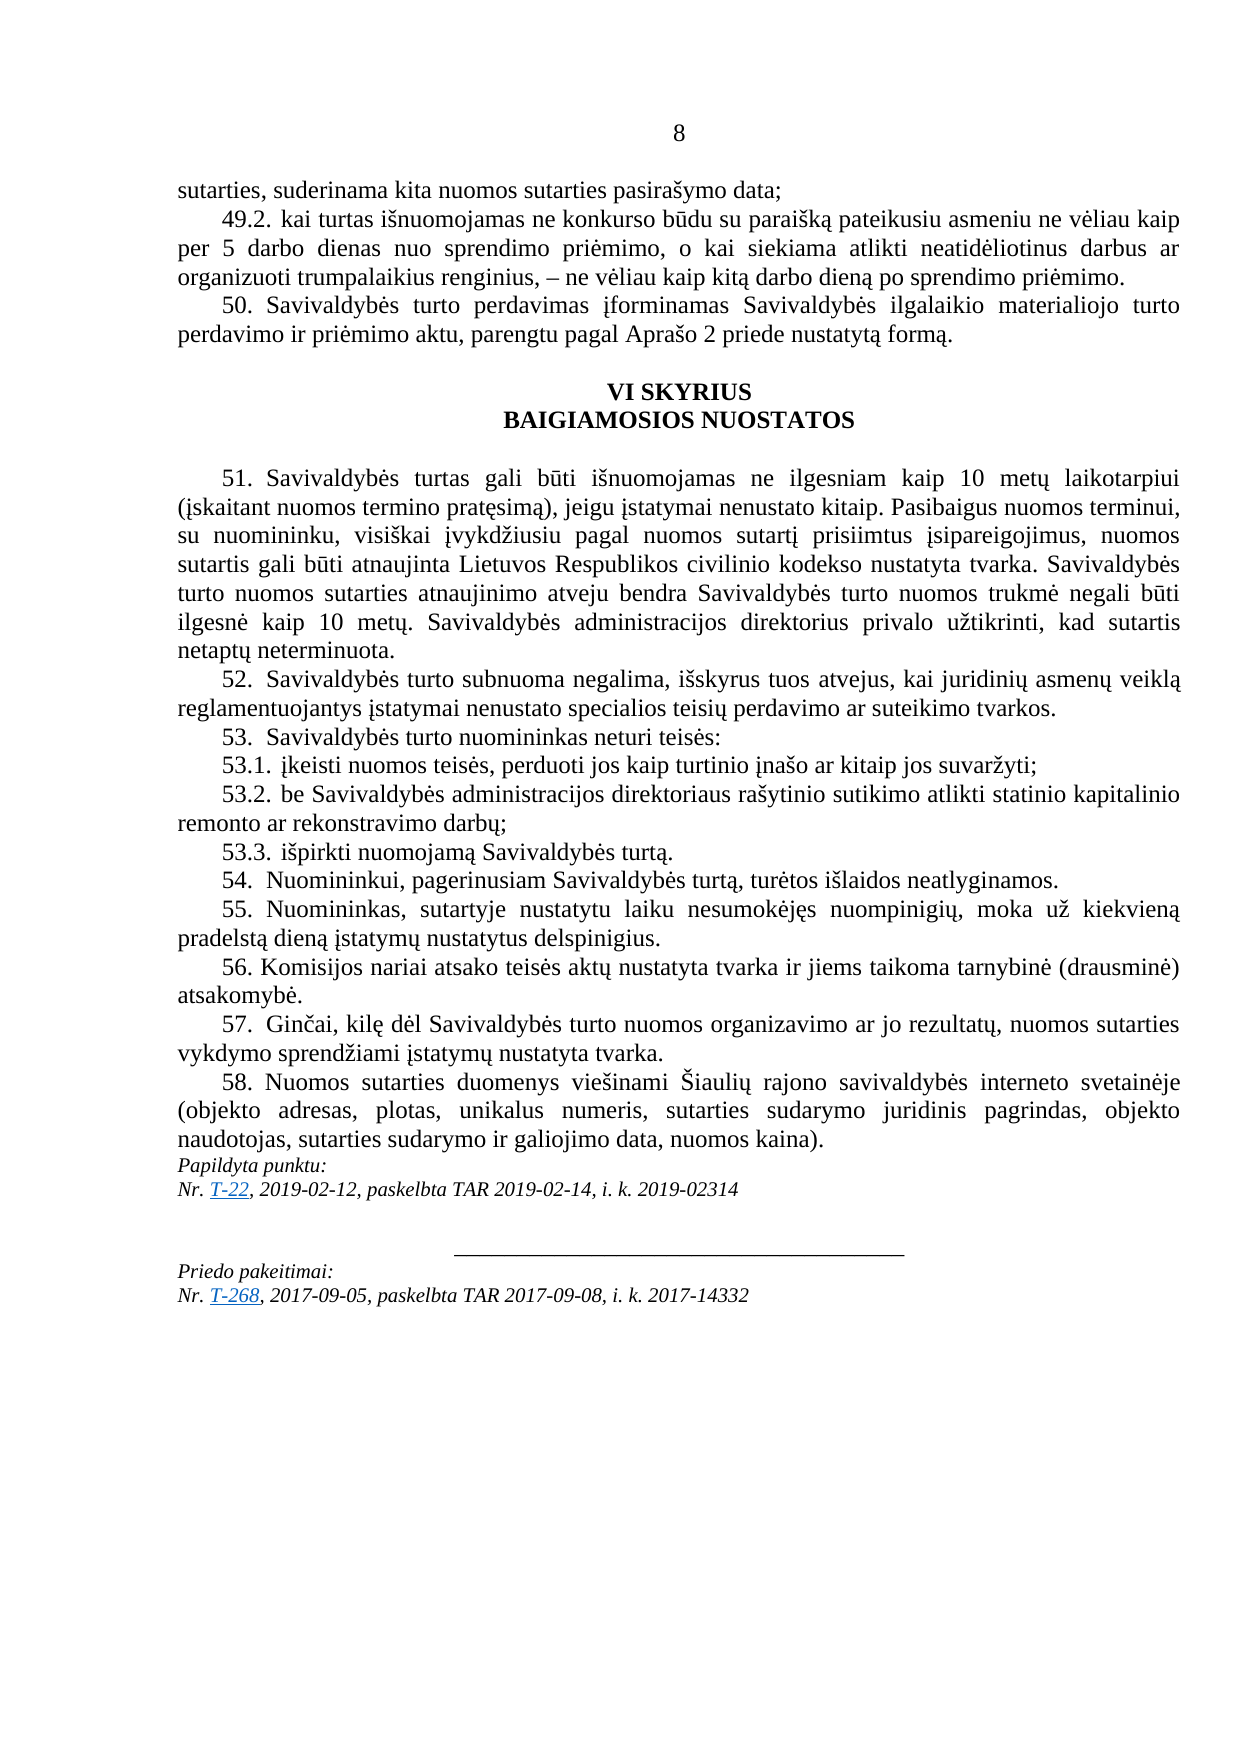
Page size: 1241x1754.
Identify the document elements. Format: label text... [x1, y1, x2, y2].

text 50. Savivaldybės turto perdavimas įforminamas Savivaldybės ilgalaikio materialiojo turto perdavimo ir priėmimo aktu, parengtu pagal Aprašo 2 priede nustatytą formą. [177, 291, 1181, 348]
text 53.2. be Savivaldybės administracijos direktoriaus rašytinio sutikimo atlikti statinio kapitalinio remonto ar rekonstravimo darbų; [177, 779, 1181, 837]
text 52. Savivaldybės turto subnuoma negalima, išskyrus tuos atvejus, kai juridinių asmenų veiklą reglamentuojantys įstatymai nenustato specialios teisių perdavimo ar suteikimo tvarkos. [177, 664, 1181, 722]
text 53.3. išpirkti nuomojamą Savivaldybės turtą. [177, 837, 1181, 866]
text Nr. T-22, 2019-02-12, paskelbta TAR 2019-02-14, i. k. 2019-02314 [177, 1177, 1181, 1201]
text VI SKYRIUS [177, 377, 1181, 406]
text 49.2. kai turtas išnuomojamas ne konkurso būdu su paraišką pateikusiu asmeniu ne vėliau kaip per 5 darbo dienas nuo sprendimo priėmimo, o kai siekiama atlikti neatidėliotinus darbus ar organizuoti trumpalaikius renginius, – ne vėliau kaip kitą darbo dieną po sprendimo priėmimo. [177, 204, 1181, 291]
text 51. Savivaldybės turtas gali būti išnuomojamas ne ilgesniam kaip 10 metų laikotarpiui (įskaitant nuomos termino pratęsimą), jeigu įstatymai nenustato kitaip. Pasibaigus nuomos terminui, su nuomininku, visiškai įvykdžiusiu pagal nuomos sutartį prisiimtus įsipareigojimus, nuomos sutartis gali būti atnaujinta Lietuvos Respublikos civilinio kodekso nustatyta tvarka. Savivaldybės turto nuomos sutarties atnaujinimo atveju bendra Savivaldybės turto nuomos trukmė negali būti ilgesnė kaip 10 metų. Savivaldybės administracijos direktorius privalo užtikrinti, kad sutartis netaptų neterminuota. [177, 463, 1181, 664]
text 53.1. įkeisti nuomos teisės, perduoti jos kaip turtinio įnašo ar kitaip jos suvaržyti; [177, 751, 1181, 779]
text Nr. T-268, 2017-09-05, paskelbta TAR 2017-09-08, i. k. 2017-14332 [177, 1283, 1181, 1307]
text 54. Nuomininkui, pagerinusiam Savivaldybės turtą, turėtos išlaidos neatlyginamos. [177, 866, 1181, 894]
text 56. Komisijos nariai atsako teisės aktų nustatyta tvarka ir jiems taikoma tarnybinė (drausminė) atsakomybė. [177, 952, 1181, 1009]
text Papildyta punktu: [177, 1153, 1181, 1177]
text ____________________________________ [177, 1230, 1181, 1259]
text 58. Nuomos sutarties duomenys viešinami Šiaulių rajono savivaldybės interneto svetainėje (objekto adresas, plotas, unikalus numeris, sutarties sudarymo juridinis pagrindas, objekto naudotojas, sutarties sudarymo ir galiojimo data, nuomos kaina). [177, 1067, 1181, 1153]
text Priedo pakeitimai: [177, 1259, 1181, 1283]
text BAIGIAMOSIOS NUOSTATOS [177, 406, 1181, 434]
text 57. Ginčai, kilę dėl Savivaldybės turto nuomos organizavimo ar jo rezultatų, nuomos sutarties vykdymo sprendžiami įstatymų nustatyta tvarka. [177, 1009, 1181, 1067]
text 53. Savivaldybės turto nuomininkas neturi teisės: [177, 722, 1181, 751]
text 55. Nuomininkas, sutartyje nustatytu laiku nesumokėjęs nuompinigių, moka už kiekvieną pradelstą dieną įstatymų nustatytus delspinigius. [177, 894, 1181, 952]
text sutarties, suderinama kita nuomos sutarties pasirašymo data; [177, 176, 1181, 204]
